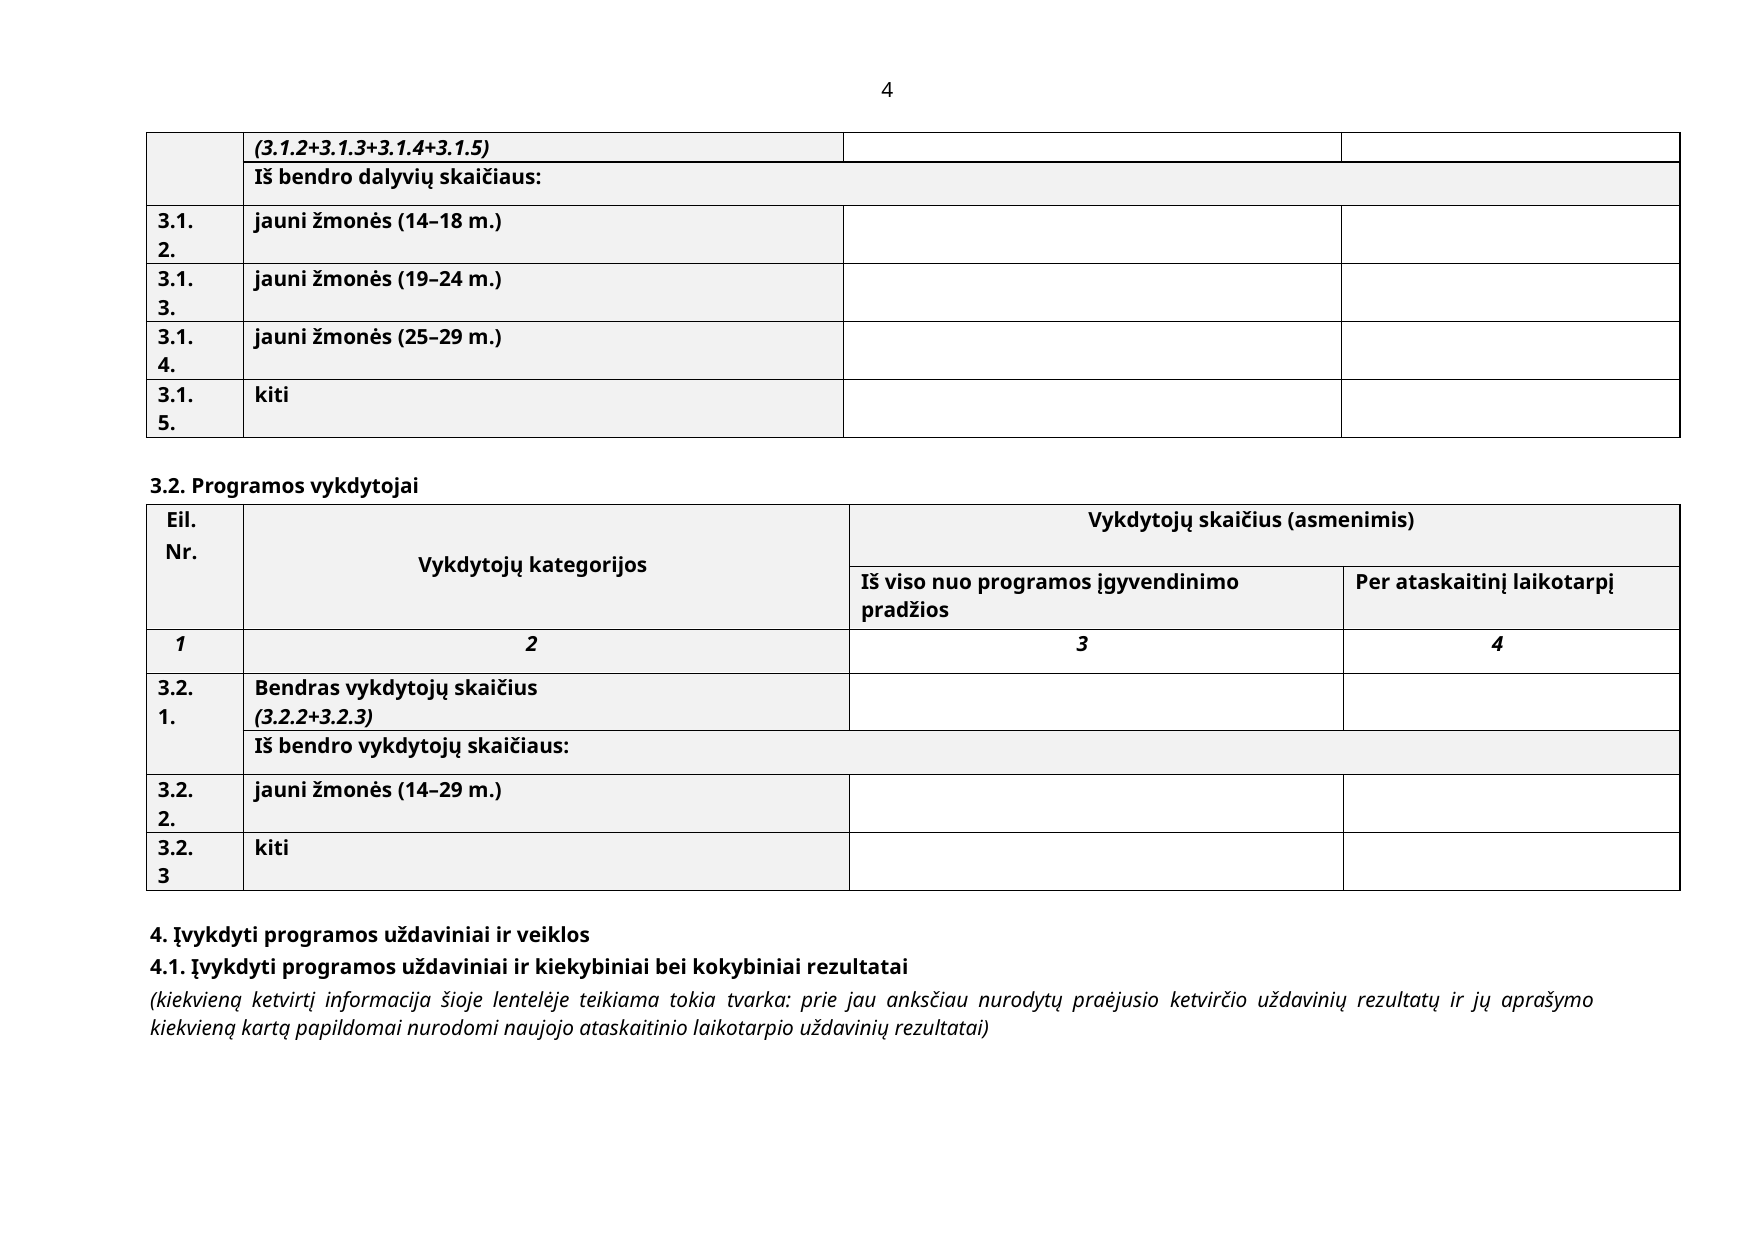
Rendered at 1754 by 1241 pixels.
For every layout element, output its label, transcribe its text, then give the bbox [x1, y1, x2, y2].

table_cell 1 [147, 630, 243, 672]
table_header Vykdytojų skaičius (asmenimis) [850, 505, 1679, 566]
table_cell kiti [244, 380, 843, 437]
table_cell kiti [244, 833, 849, 890]
table_cell [844, 380, 1341, 437]
table_cell Bendras vykdytojų skaičius (3.2.2+3.2.3) [244, 674, 849, 730]
table_cell [1344, 674, 1679, 730]
table_cell [1342, 206, 1679, 263]
text (kiekvieną ketvirtį informacija šioje lentelėje teikiama tokia tvarka: prie jau anksčiau nurodytų praėjusio ketvirčio uždavinių rezultatų ir jų aprašymo kiekvieną kartą papildomai nurodomi naujojo ataskaitinio laikotarpio uždavinių rezultatai) [150, 985, 1597, 1042]
table_cell [844, 264, 1341, 321]
table_cell 3.2.3 [147, 833, 243, 890]
table_cell [147, 133, 243, 205]
table_cell [1342, 322, 1679, 379]
table_cell [1344, 775, 1679, 832]
text 3.2. Programos vykdytojai [150, 471, 1597, 499]
table_cell 3.2.1. [147, 674, 243, 774]
table_cell Iš bendro vykdytojų skaičiaus: [244, 731, 1679, 774]
table_cell [850, 674, 1343, 730]
table_cell 3.1.2. [147, 206, 243, 263]
table_cell [1344, 833, 1679, 890]
table_cell [1342, 133, 1679, 161]
table_cell [1342, 380, 1679, 437]
table_cell jauni žmonės (19–24 m.) [244, 264, 843, 321]
table_cell 2 [244, 630, 849, 672]
table_cell 4 [1344, 630, 1679, 672]
table_cell 3.1.3. [147, 264, 243, 321]
table_cell jauni žmonės (14–29 m.) [244, 775, 849, 832]
table_cell jauni žmonės (14–18 m.) [244, 206, 843, 263]
table_header Vykdytojų kategorijos [244, 505, 849, 628]
text 4.1. Įvykdyti programos uždaviniai ir kiekybiniai bei kokybiniai rezultatai [150, 952, 1597, 981]
table_cell [844, 322, 1341, 379]
table_header Eil. Nr. [147, 505, 243, 628]
table_cell [1342, 264, 1679, 321]
table_cell [850, 833, 1343, 890]
table_cell 3.2.2. [147, 775, 243, 832]
table_cell Iš viso nuo programos įgyvendinimo pradžios [850, 567, 1343, 628]
table_cell 3.1.4. [147, 322, 243, 379]
table_cell 3 [850, 630, 1343, 672]
table_cell Per ataskaitinį laikotarpį [1344, 567, 1679, 628]
table_cell (3.1.2+3.1.3+3.1.4+3.1.5) [244, 133, 843, 161]
table_cell [844, 206, 1341, 263]
table_cell Iš bendro dalyvių skaičiaus: [244, 163, 1679, 205]
text 4. Įvykdyti programos uždaviniai ir veiklos [150, 920, 1597, 948]
table_cell 3.1.5. [147, 380, 243, 437]
table_cell [850, 775, 1343, 832]
table_cell [844, 133, 1341, 161]
table_cell jauni žmonės (25–29 m.) [244, 322, 843, 379]
